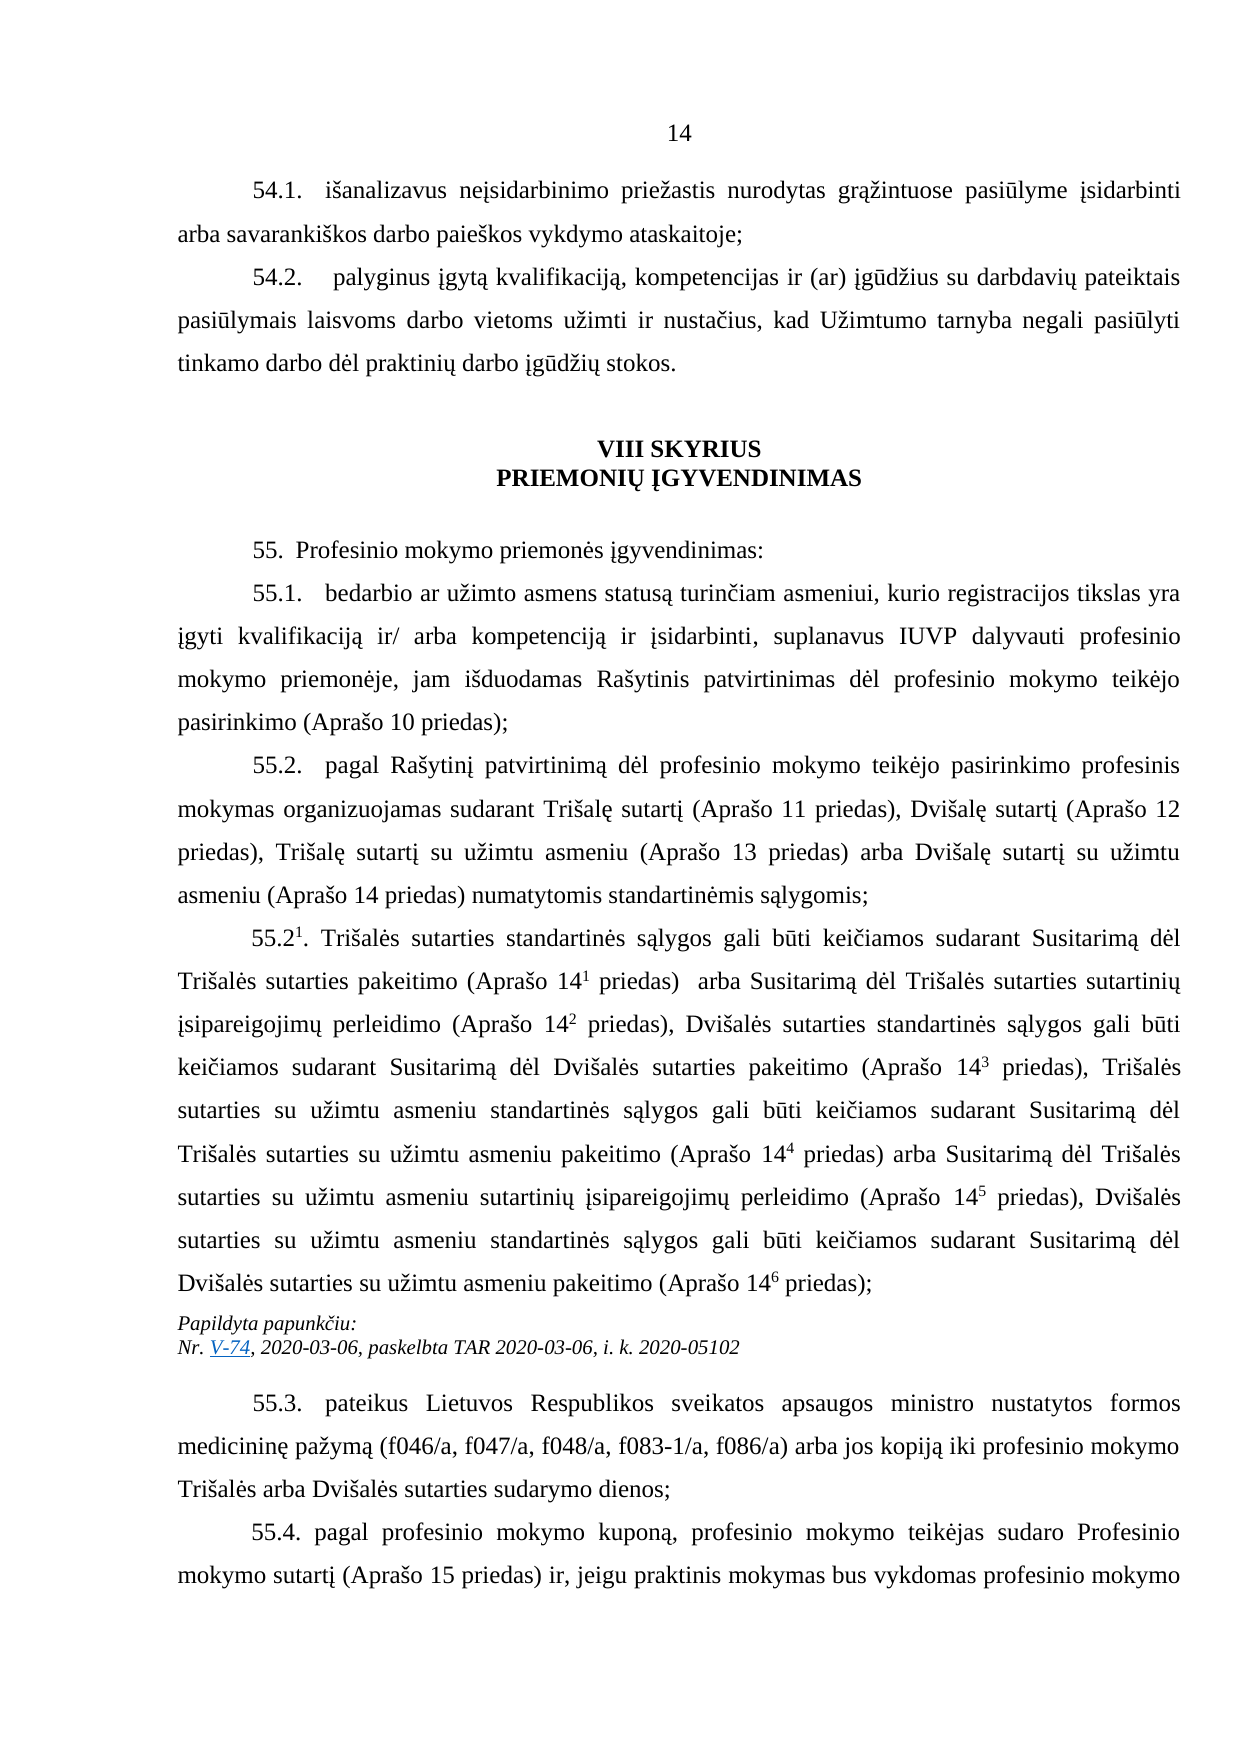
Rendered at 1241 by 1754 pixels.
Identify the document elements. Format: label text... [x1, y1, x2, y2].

text 54.1. išanalizavus neįsidarbinimo priežastis nurodytas grąžintuose pasiūlyme įsidarbinti arba savarankiškos darbo paieškos vykdymo ataskaitoje; [177, 176, 1181, 247]
text VIII SKYRIUS [177, 434, 1181, 463]
text 55.1. bedarbio ar užimto asmens statusą turinčiam asmeniui, kurio registracijos tikslas yra įgyti kvalifikaciją ir/ arba kompetenciją ir įsidarbinti, suplanavus IUVP dalyvauti profesinio mokymo priemonėje, jam išduodamas Rašytinis patvirtinimas dėl profesinio mokymo teikėjo pasirinkimo (Aprašo 10 priedas); [177, 578, 1181, 736]
text 55. Profesinio mokymo priemonės įgyvendinimas: [177, 535, 1181, 564]
text Papildyta papunkčiu: [177, 1311, 1181, 1335]
text 55.4. pagal profesinio mokymo kuponą, profesinio mokymo teikėjas sudaro Profesinio mokymo sutartį (Aprašo 15 priedas) ir, jeigu praktinis mokymas bus vykdomas profesinio mokymo [177, 1517, 1181, 1589]
text Nr. V-74, 2020-03-06, paskelbta TAR 2020-03-06, i. k. 2020-05102 [177, 1335, 1181, 1359]
text 55.21. Trišalės sutarties standartinės sąlygos gali būti keičiamos sudarant Susitarimą dėl Trišalės sutarties pakeitimo (Aprašo 141 priedas) arba Susitarimą dėl Trišalės sutarties sutartinių įsipareigojimų perleidimo (Aprašo 142 priedas), Dvišalės sutarties standartinės sąlygos gali būti keičiamos sudarant Susitarimą dėl Dvišalės sutarties pakeitimo (Aprašo 143 priedas), Trišalės sutarties su užimtu asmeniu standartinės sąlygos gali būti keičiamos sudarant Susitarimą dėl Trišalės sutarties su užimtu asmeniu pakeitimo (Aprašo 144 priedas) arba Susitarimą dėl Trišalės sutarties su užimtu asmeniu sutartinių įsipareigojimų perleidimo (Aprašo 145 priedas), Dvišalės sutarties su užimtu asmeniu standartinės sąlygos gali būti keičiamos sudarant Susitarimą dėl Dvišalės sutarties su užimtu asmeniu pakeitimo (Aprašo 146 priedas); [177, 923, 1181, 1297]
text 54.2. palyginus įgytą kvalifikaciją, kompetencijas ir (ar) įgūdžius su darbdavių pateiktais pasiūlymais laisvoms darbo vietoms užimti ir nustačius, kad Užimtumo tarnyba negali pasiūlyti tinkamo darbo dėl praktinių darbo įgūdžių stokos. [177, 262, 1181, 377]
text 55.3. pateikus Lietuvos Respublikos sveikatos apsaugos ministro nustatytos formos medicininę pažymą (f046/a, f047/a, f048/a, f083-1/a, f086/a) arba jos kopiją iki profesinio mokymo Trišalės arba Dvišalės sutarties sudarymo dienos; [177, 1388, 1181, 1503]
text 55.2. pagal Rašytinį patvirtinimą dėl profesinio mokymo teikėjo pasirinkimo profesinis mokymas organizuojamas sudarant Trišalę sutartį (Aprašo 11 priedas), Dvišalę sutartį (Aprašo 12 priedas), Trišalę sutartį su užimtu asmeniu (Aprašo 13 priedas) arba Dvišalę sutartį su užimtu asmeniu (Aprašo 14 priedas) numatytomis standartinėmis sąlygomis; [177, 751, 1181, 909]
text PRIEMONIŲ ĮGYVENDINIMAS [177, 463, 1181, 492]
